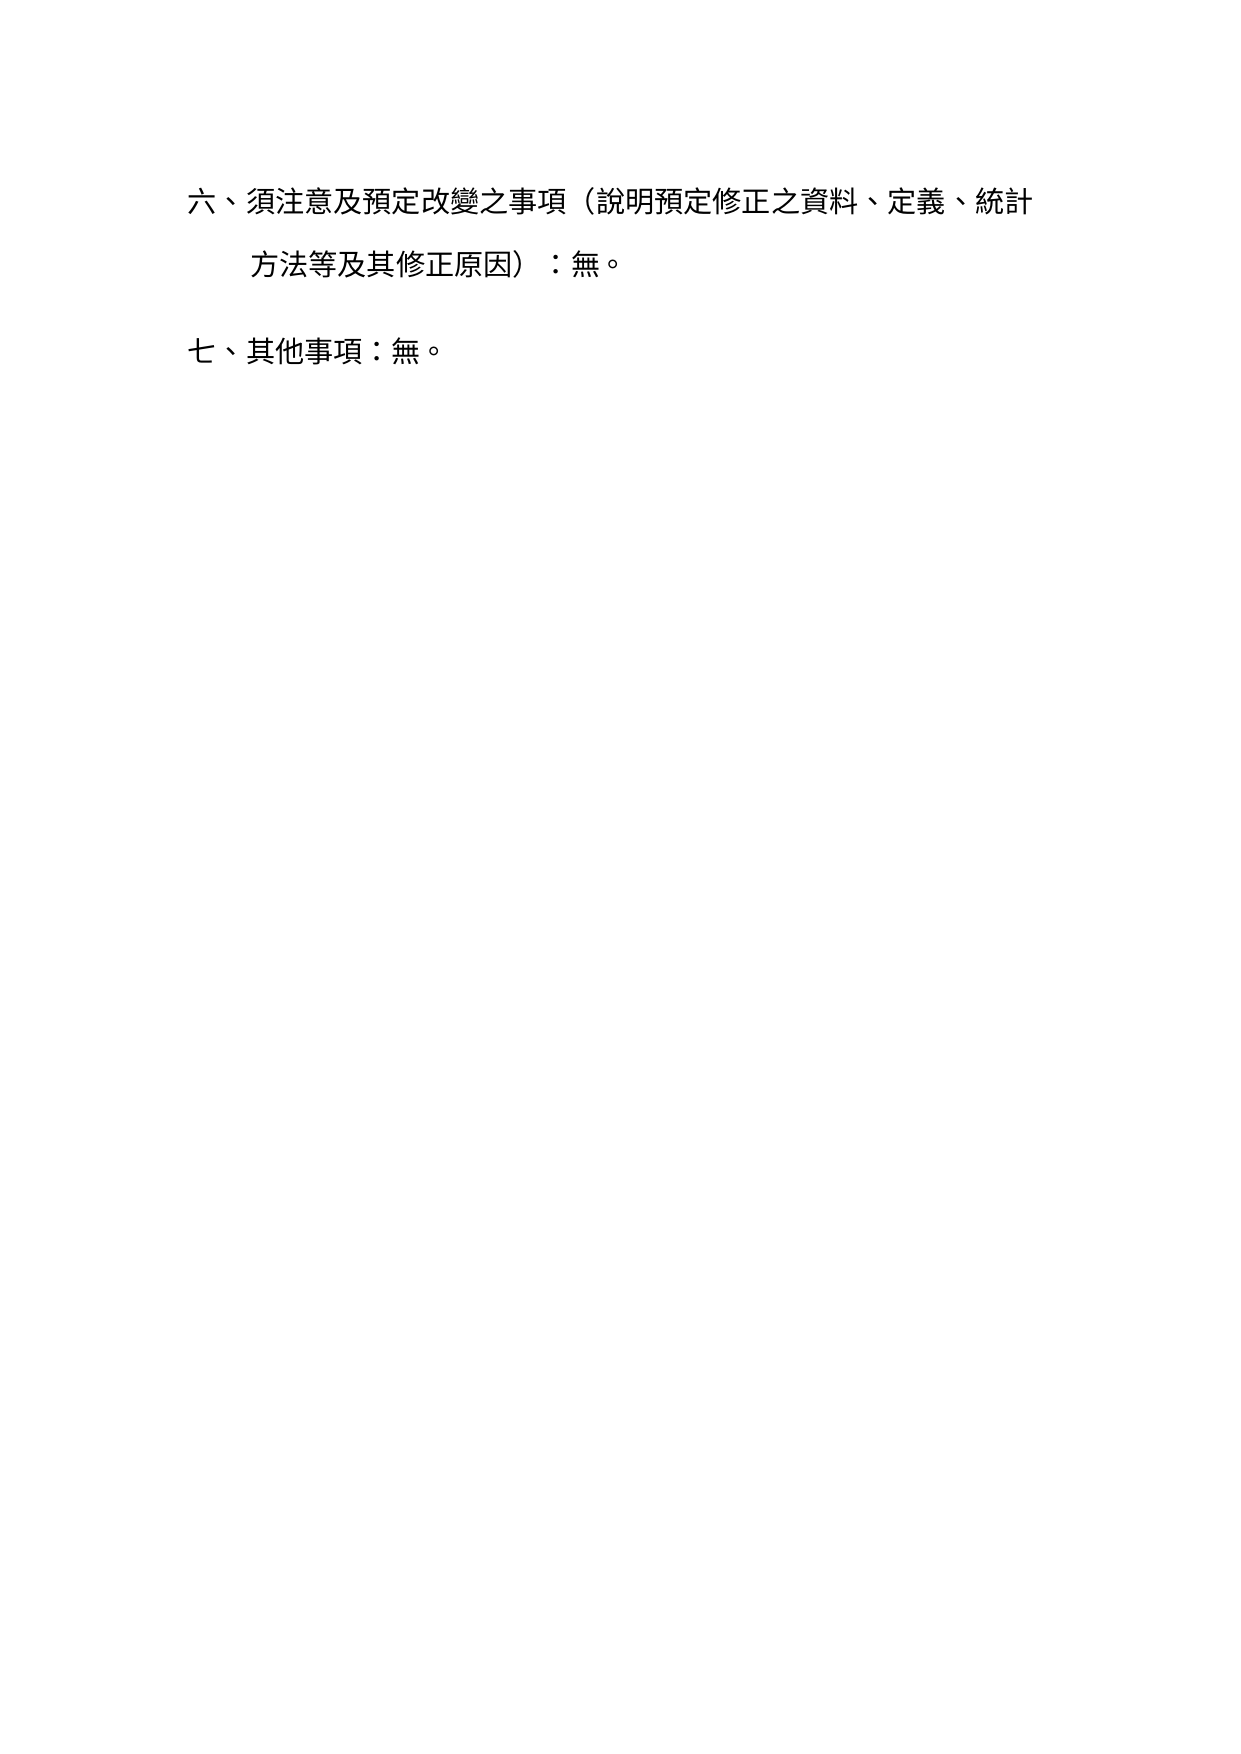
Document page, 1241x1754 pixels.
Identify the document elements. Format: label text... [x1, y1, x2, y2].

text 六、須注意及預定改變之事項（說明預定修正之資料、定義、統計方法等及其修正原因）：無。 [187, 158, 1053, 283]
text 七、其他事項：無。 [187, 308, 1053, 371]
